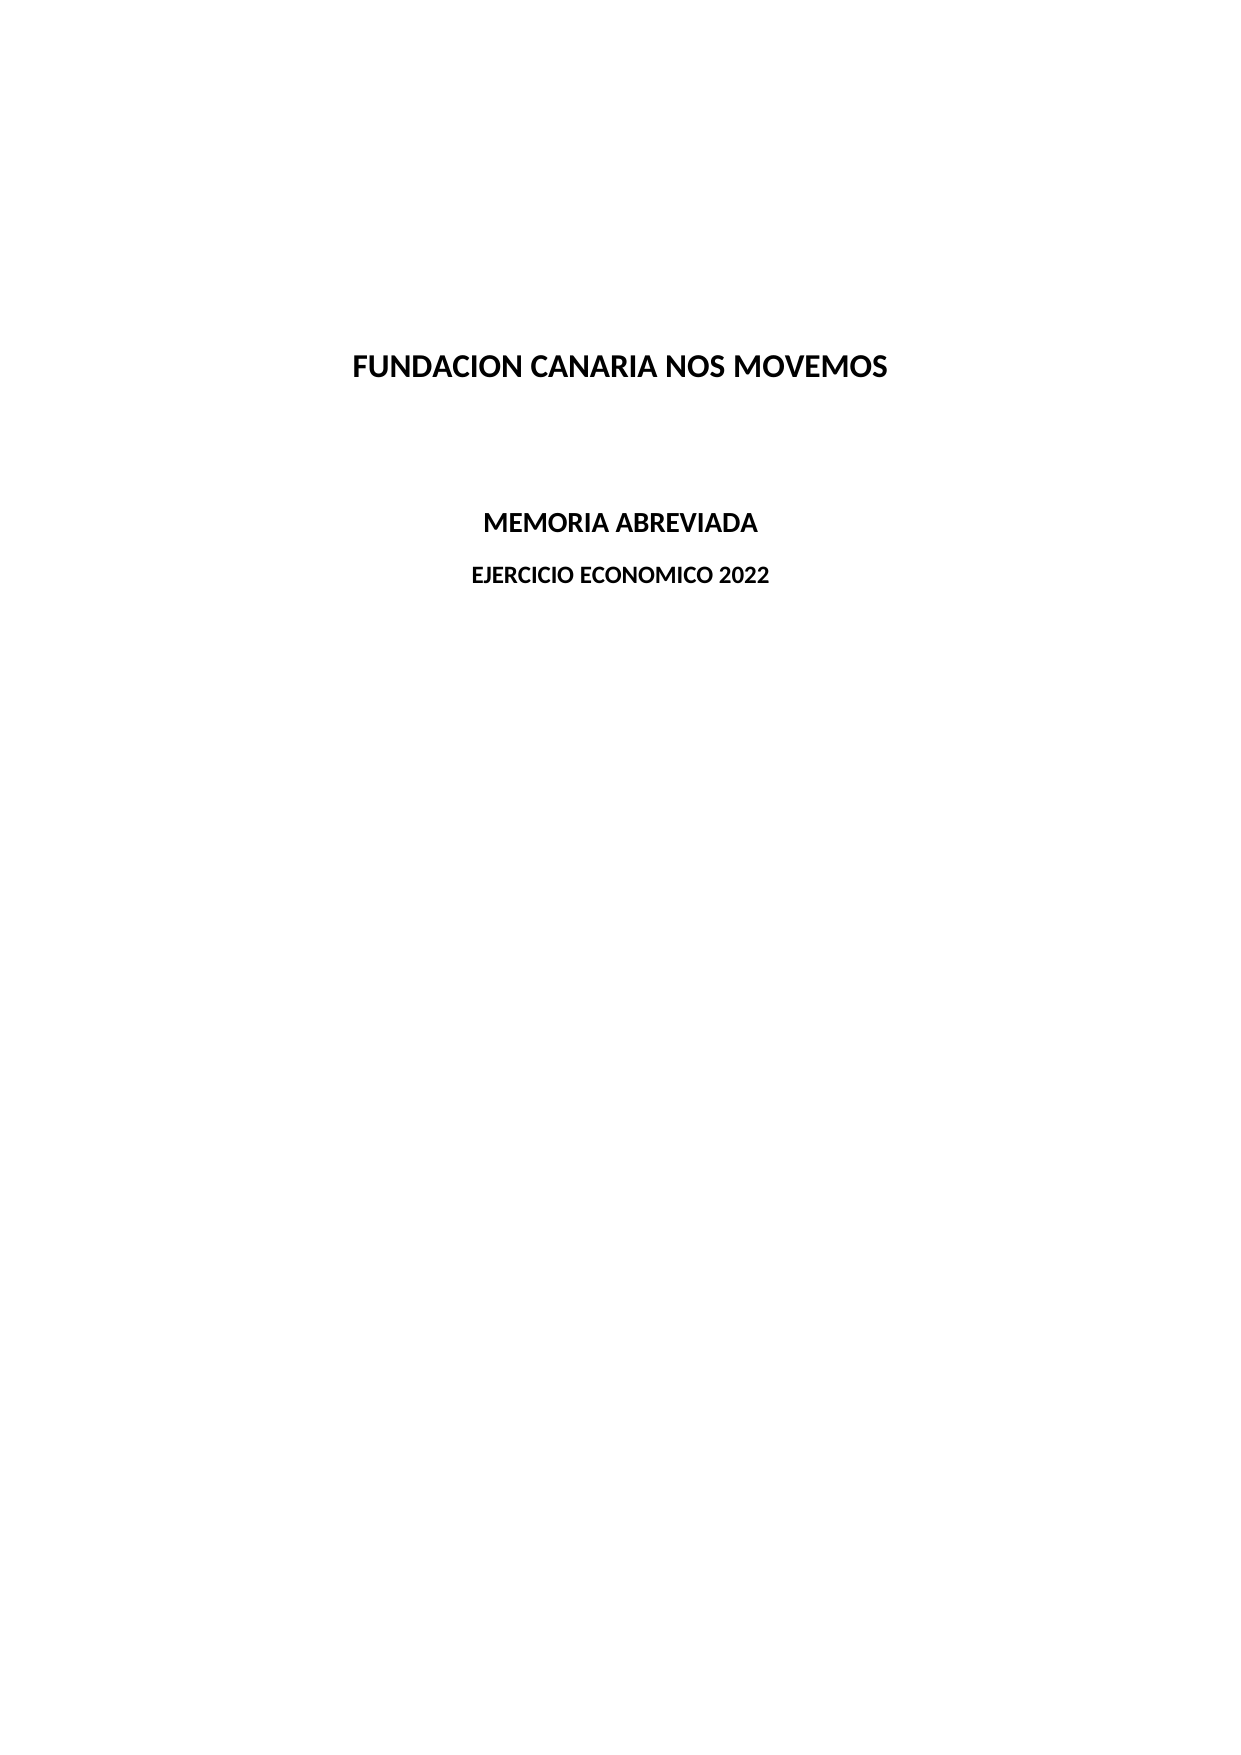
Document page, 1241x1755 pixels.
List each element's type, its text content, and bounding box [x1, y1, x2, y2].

subtitle EJERCICIO ECONOMICO 2022 [470, 559, 771, 590]
text FUNDACION CANARIA NOS MOVEMOS [175, 345, 1065, 385]
subtitle MEMORIA ABREVIADA [470, 504, 771, 540]
